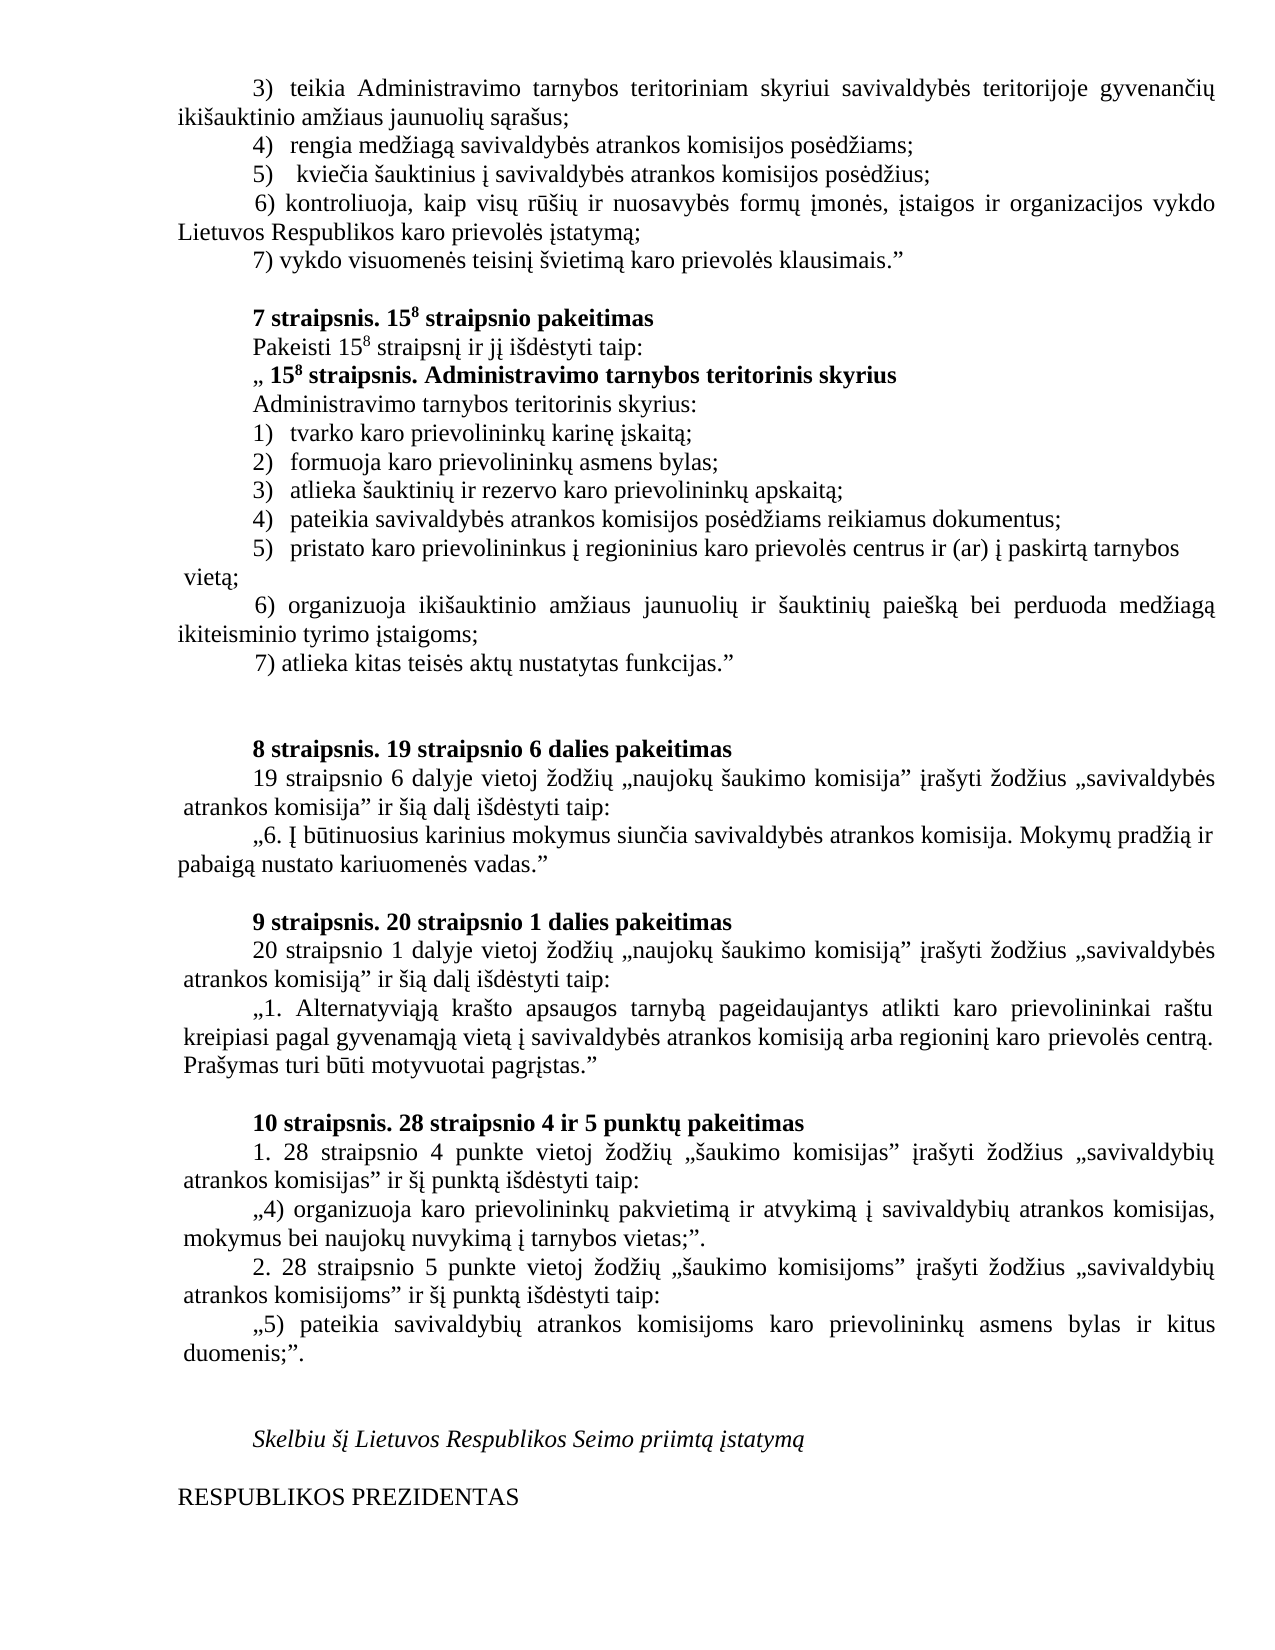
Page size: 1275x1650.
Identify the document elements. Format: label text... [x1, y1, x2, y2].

text 4) rengia medžiagą savivaldybės atrankos komisijos posėdžiams; [252, 131, 1216, 159]
text 5) kviečia šauktinius į savivaldybės atrankos komisijos posėdžius; [252, 159, 1216, 188]
text 9 straipsnis. 20 straipsnio 1 dalies pakeitimas [177, 907, 1213, 936]
text 2. 28 straipsnio 5 punkte vietoj žodžių „šaukimo komisijoms” įrašyti žodžius „savivaldybių atrankos komisijoms” ir šį punktą išdėstyti taip: [183, 1252, 1216, 1309]
text 3) teikia Administravimo tarnybos teritoriniam skyriui savivaldybės teritorijoje gyvenančių ikišauktinio amžiaus jaunuolių sąrašus; [177, 73, 1216, 131]
text 7 straipsnis. 158 straipsnio pakeitimas [183, 303, 1216, 332]
text 2) formuoja karo prievolininkų asmens bylas; [252, 447, 1216, 476]
text 6) kontroliuoja, kaip visų rūšių ir nuosavybės formų įmonės, įstaigos ir organizacijos vykdo Lietuvos Respublikos karo prievolės įstatymą; [177, 188, 1216, 246]
text „5) pateikia savivaldybių atrankos komisijoms karo prievolininkų asmens bylas ir kitus duomenis;”. [183, 1309, 1216, 1367]
text Pakeisti 158 straipsnį ir jį išdėstyti taip: [177, 332, 1216, 361]
text respublikos prezidentas [177, 1482, 1216, 1511]
text 6) organizuoja ikišauktinio amžiaus jaunuolių ir šauktinių paiešką bei perduoda medžiagą ikiteisminio tyrimo įstaigoms; [177, 591, 1216, 648]
text Skelbiu šį Lietuvos Respublikos Seimo priimtą įstatymą [177, 1424, 1216, 1453]
text vietą; [177, 562, 1216, 591]
text „1. Alternatyviąją krašto apsaugos tarnybą pageidaujantys atlikti karo prievolininkai raštu kreipiasi pagal gyvenamąją vietą į savivaldybės atrankos komisiją arba regioninį karo prievolės centrą. Prašymas turi būti motyvuotai pagrįstas.” [183, 993, 1213, 1079]
text 1. 28 straipsnio 4 punkte vietoj žodžių „šaukimo komisijas” įrašyti žodžius „savivaldybių atrankos komisijas” ir šį punktą išdėstyti taip: [183, 1137, 1216, 1194]
text „6. Į būtinuosius karinius mokymus siunčia savivaldybės atrankos komisija. Mokymų pradžią ir pabaigą nustato kariuomenės vadas.” [177, 821, 1213, 878]
text „ 158 straipsnis. Administravimo tarnybos teritorinis skyrius [177, 361, 1216, 389]
text 1) tvarko karo prievolininkų karinę įskaitą; [252, 418, 1216, 447]
text „4) organizuoja karo prievolininkų pakvietimą ir atvykimą į savivaldybių atrankos komisijas, mokymus bei naujokų nuvykimą į tarnybos vietas;”. [183, 1194, 1216, 1252]
text 4) pateikia savivaldybės atrankos komisijos posėdžiams reikiamus dokumentus; [252, 504, 1216, 533]
text 7) vykdo visuomenės teisinį švietimą karo prievolės klausimais.” [252, 246, 1216, 274]
text 20 straipsnio 1 dalyje vietoj žodžių „naujokų šaukimo komisiją” įrašyti žodžius „savivaldybės atrankos komisiją” ir šią dalį išdėstyti taip: [183, 936, 1216, 993]
text Administravimo tarnybos teritorinis skyrius: [177, 389, 1216, 418]
text 5) pristato karo prievolininkus į regioninius karo prievolės centrus ir (ar) į paskirtą tarnybos [252, 533, 1216, 562]
text 10 straipsnis. 28 straipsnio 4 ir 5 punktų pakeitimas [177, 1108, 1213, 1137]
text 8 straipsnis. 19 straipsnio 6 dalies pakeitimas [177, 734, 1216, 763]
text 19 straipsnio 6 dalyje vietoj žodžių „naujokų šaukimo komisija” įrašyti žodžius „savivaldybės atrankos komisija” ir šią dalį išdėstyti taip: [183, 763, 1216, 821]
text 7) atlieka kitas teisės aktų nustatytas funkcijas.” [177, 648, 1216, 677]
text 3) atlieka šauktinių ir rezervo karo prievolininkų apskaitą; [252, 476, 1216, 504]
